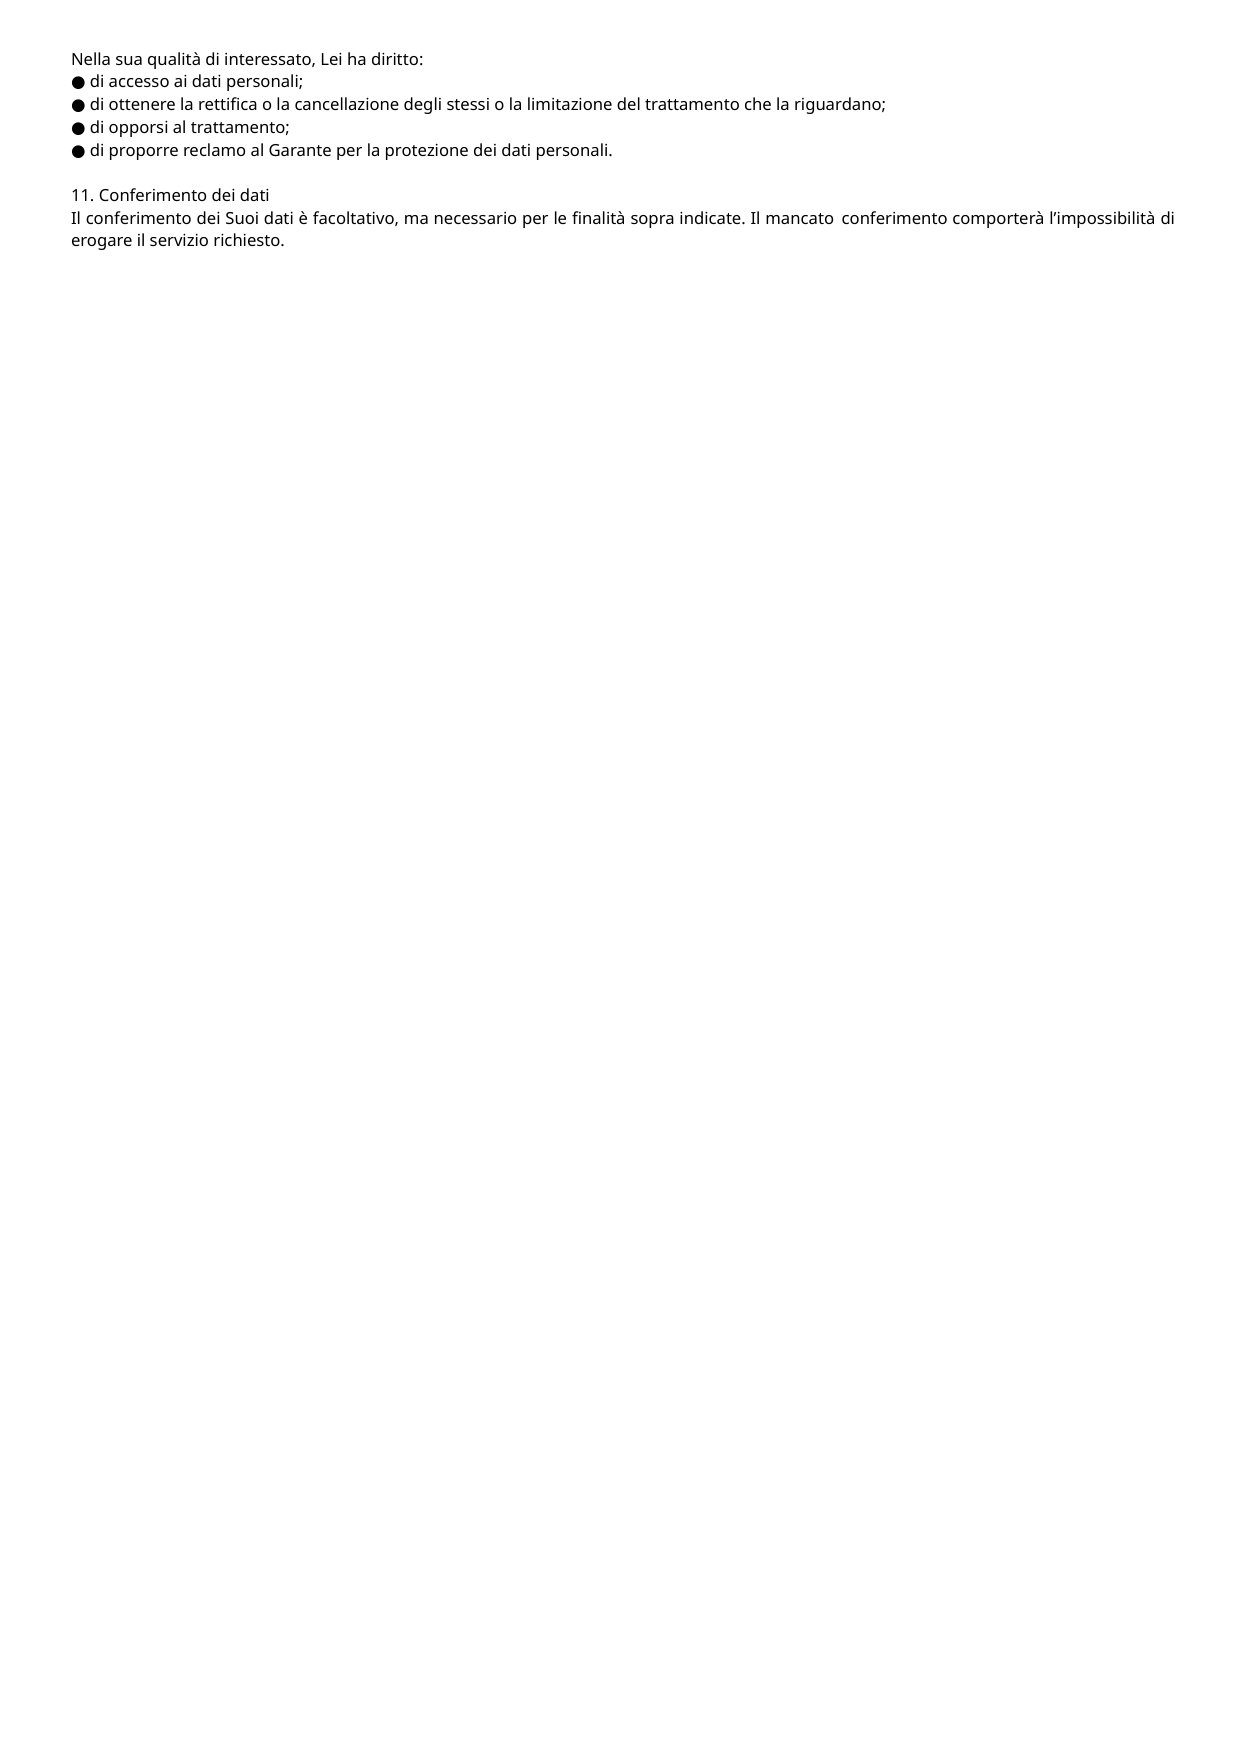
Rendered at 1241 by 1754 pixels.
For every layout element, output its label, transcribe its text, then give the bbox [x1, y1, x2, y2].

text Nella sua qualità di interessato, Lei ha diritto: [71, 47, 1175, 70]
text ● di accesso ai dati personali; [71, 70, 1175, 93]
text 11. Conferimento dei dati [71, 183, 1175, 206]
text ● di ottenere la rettifica o la cancellazione degli stessi o la limitazione del trattamento che la riguardano; [71, 93, 1175, 115]
text ● di proporre reclamo al Garante per la protezione dei dati personali. [71, 138, 1175, 161]
text Il conferimento dei Suoi dati è facoltativo, ma necessario per le finalità sopra indicate. Il mancato conferimento comporterà l’impossibilità di erogare il servizio richiesto. [71, 206, 1175, 252]
text ● di opporsi al trattamento; [71, 115, 1175, 138]
